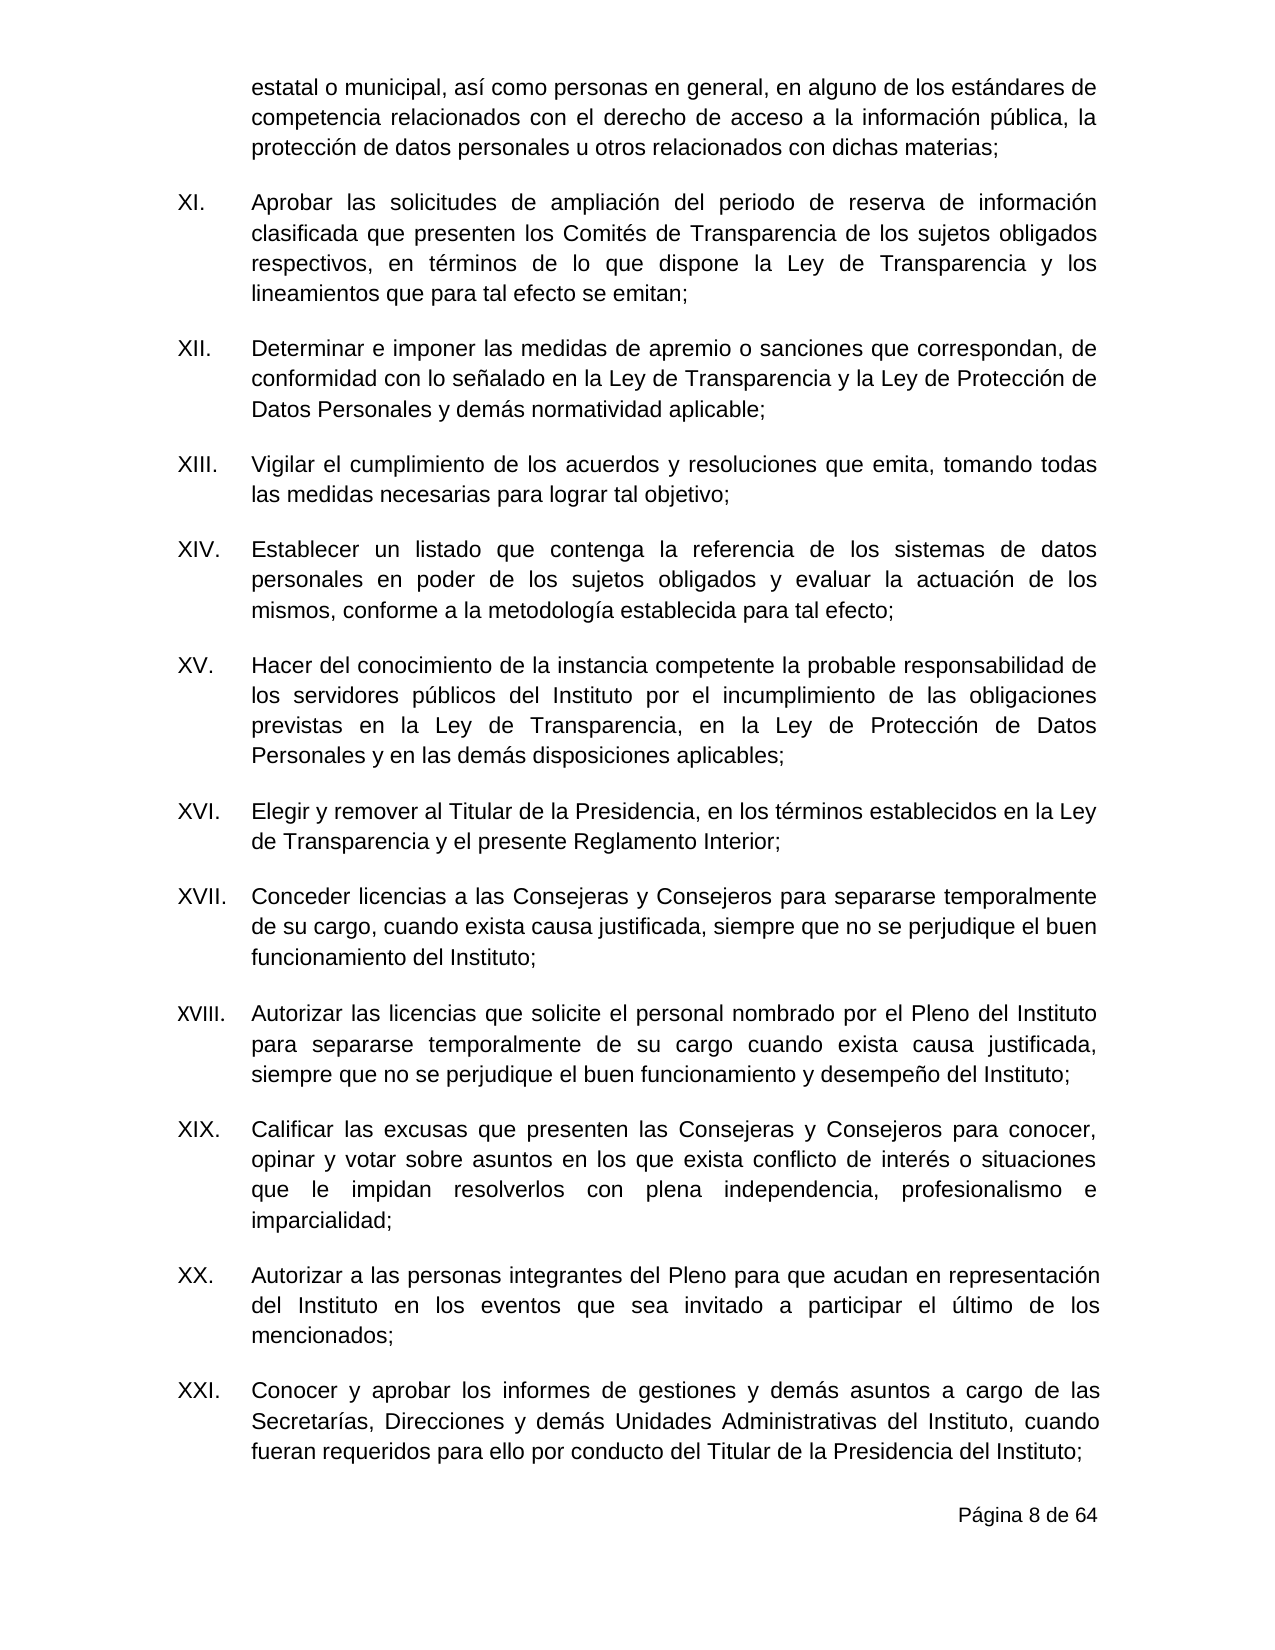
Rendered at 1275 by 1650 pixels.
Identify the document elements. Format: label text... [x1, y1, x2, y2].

list Elegir y remover al Titular de la Presidencia, en los términos establecidos en la Ley de Transparencia y el presente Reglamento Interior; [177, 798, 1098, 854]
list Establecer un listado que contenga la referencia de los sistemas de datos personales en poder de los sujetos obligados y evaluar la actuación de los mismos, conforme a la metodología establecida para tal efecto; [177, 536, 1098, 623]
list Autorizar a las personas integrantes del Pleno para que acudan en representación del Instituto en los eventos que sea invitado a participar el último de los mencionados; [177, 1262, 1101, 1349]
list Vigilar el cumplimiento de los acuerdos y resoluciones que emita, tomando todas las medidas necesarias para lograr tal objetivo; [177, 451, 1098, 507]
list Autorizar las licencias que solicite el personal nombrado por el Pleno del Instituto para separarse temporalmente de su cargo cuando exista causa justificada, siempre que no se perjudique el buen funcionamiento y desempeño del Instituto; [177, 999, 1098, 1087]
list Conceder licencias a las Consejeras y Consejeros para separarse temporalmente de su cargo, cuando exista causa justificada, siempre que no se perjudique el buen funcionamiento del Instituto; [177, 883, 1098, 970]
list Aprobar las solicitudes de ampliación del periodo de reserva de información clasificada que presenten los Comités de Transparencia de los sujetos obligados respectivos, en términos de lo que dispone la Ley de Transparencia y los lineamientos que para tal efecto se emitan; [177, 189, 1098, 306]
list Conocer y aprobar los informes de gestiones y demás asuntos a cargo de las Secretarías, Direcciones y demás Unidades Administrativas del Instituto, cuando fueran requeridos para ello por conducto del Titular de la Presidencia del Instituto; [177, 1377, 1101, 1464]
list Hacer del conocimiento de la instancia competente la probable responsabilidad de los servidores públicos del Instituto por el incumplimiento de las obligaciones previstas en la Ley de Transparencia, en la Ley de Protección de Datos Personales y en las demás disposiciones aplicables; [177, 652, 1098, 769]
list Determinar e imponer las medidas de apremio o sanciones que correspondan, de conformidad con lo señalado en la Ley de Transparencia y la Ley de Protección de Datos Personales y demás normatividad aplicable; [177, 335, 1098, 422]
list estatal o municipal, así como personas en general, en alguno de los estándares de competencia relacionados con el derecho de acceso a la información pública, la protección de datos personales u otros relacionados con dichas materias; [177, 74, 1098, 161]
list Calificar las excusas que presenten las Consejeras y Consejeros para conocer, opinar y votar sobre asuntos en los que exista conflicto de interés o situaciones que le impidan resolverlos con plena independencia, profesionalismo e imparcialidad; [177, 1116, 1098, 1233]
